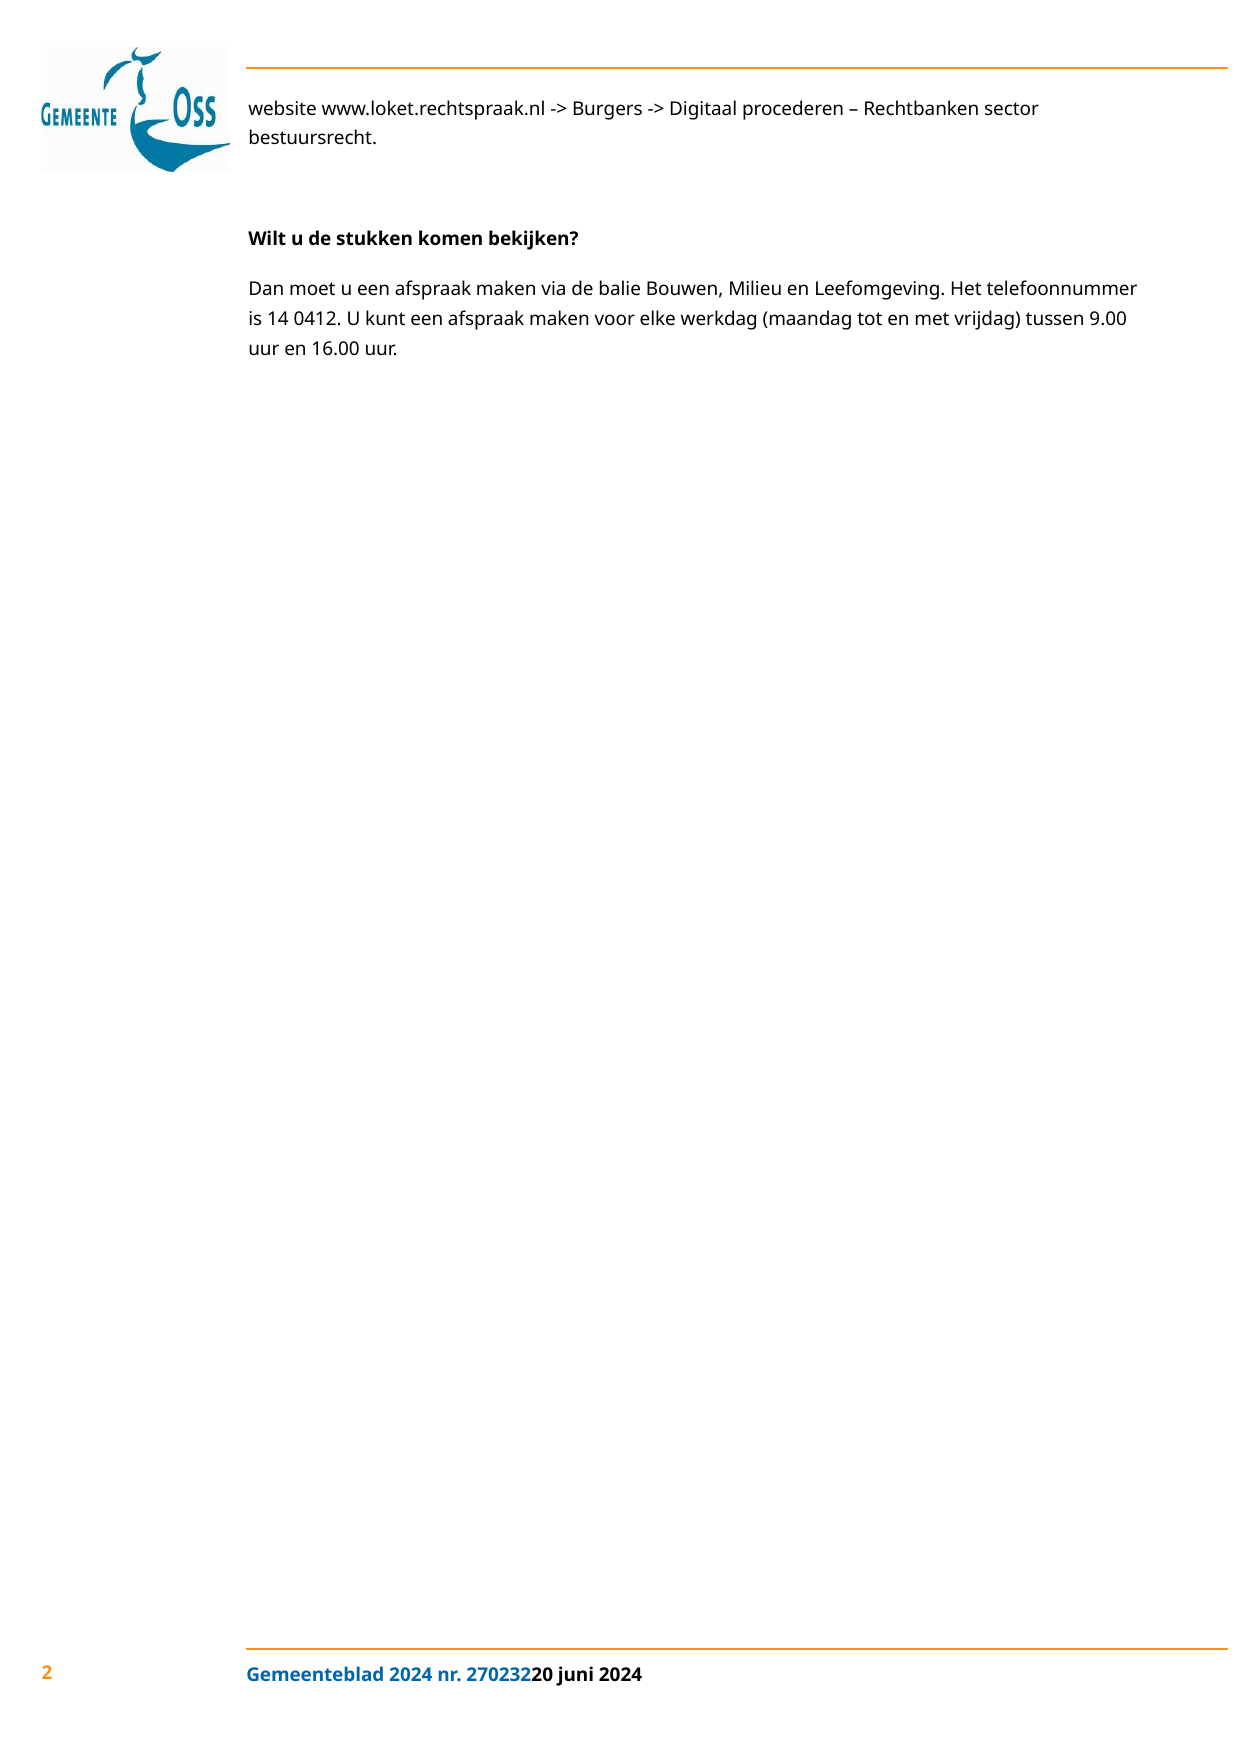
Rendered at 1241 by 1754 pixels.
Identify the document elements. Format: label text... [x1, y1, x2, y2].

picture [41, 47, 231, 172]
text Dan moet u een afspraak maken via de balie Bouwen, Milieu en Leefomgeving. Het telefoonnummer is 14 0412. U kunt een afspraak maken voor elke werkdag (maandag tot en met vrijdag) tussen 9.00 uur en 16.00 uur. [248, 276, 1152, 361]
text website www.loket.rechtspraak.nl -> Burgers -> Digitaal procederen – Rechtbanken sector bestuursrecht. [248, 95, 1152, 150]
text Wilt u de stukken komen bekijken? [248, 225, 1152, 251]
